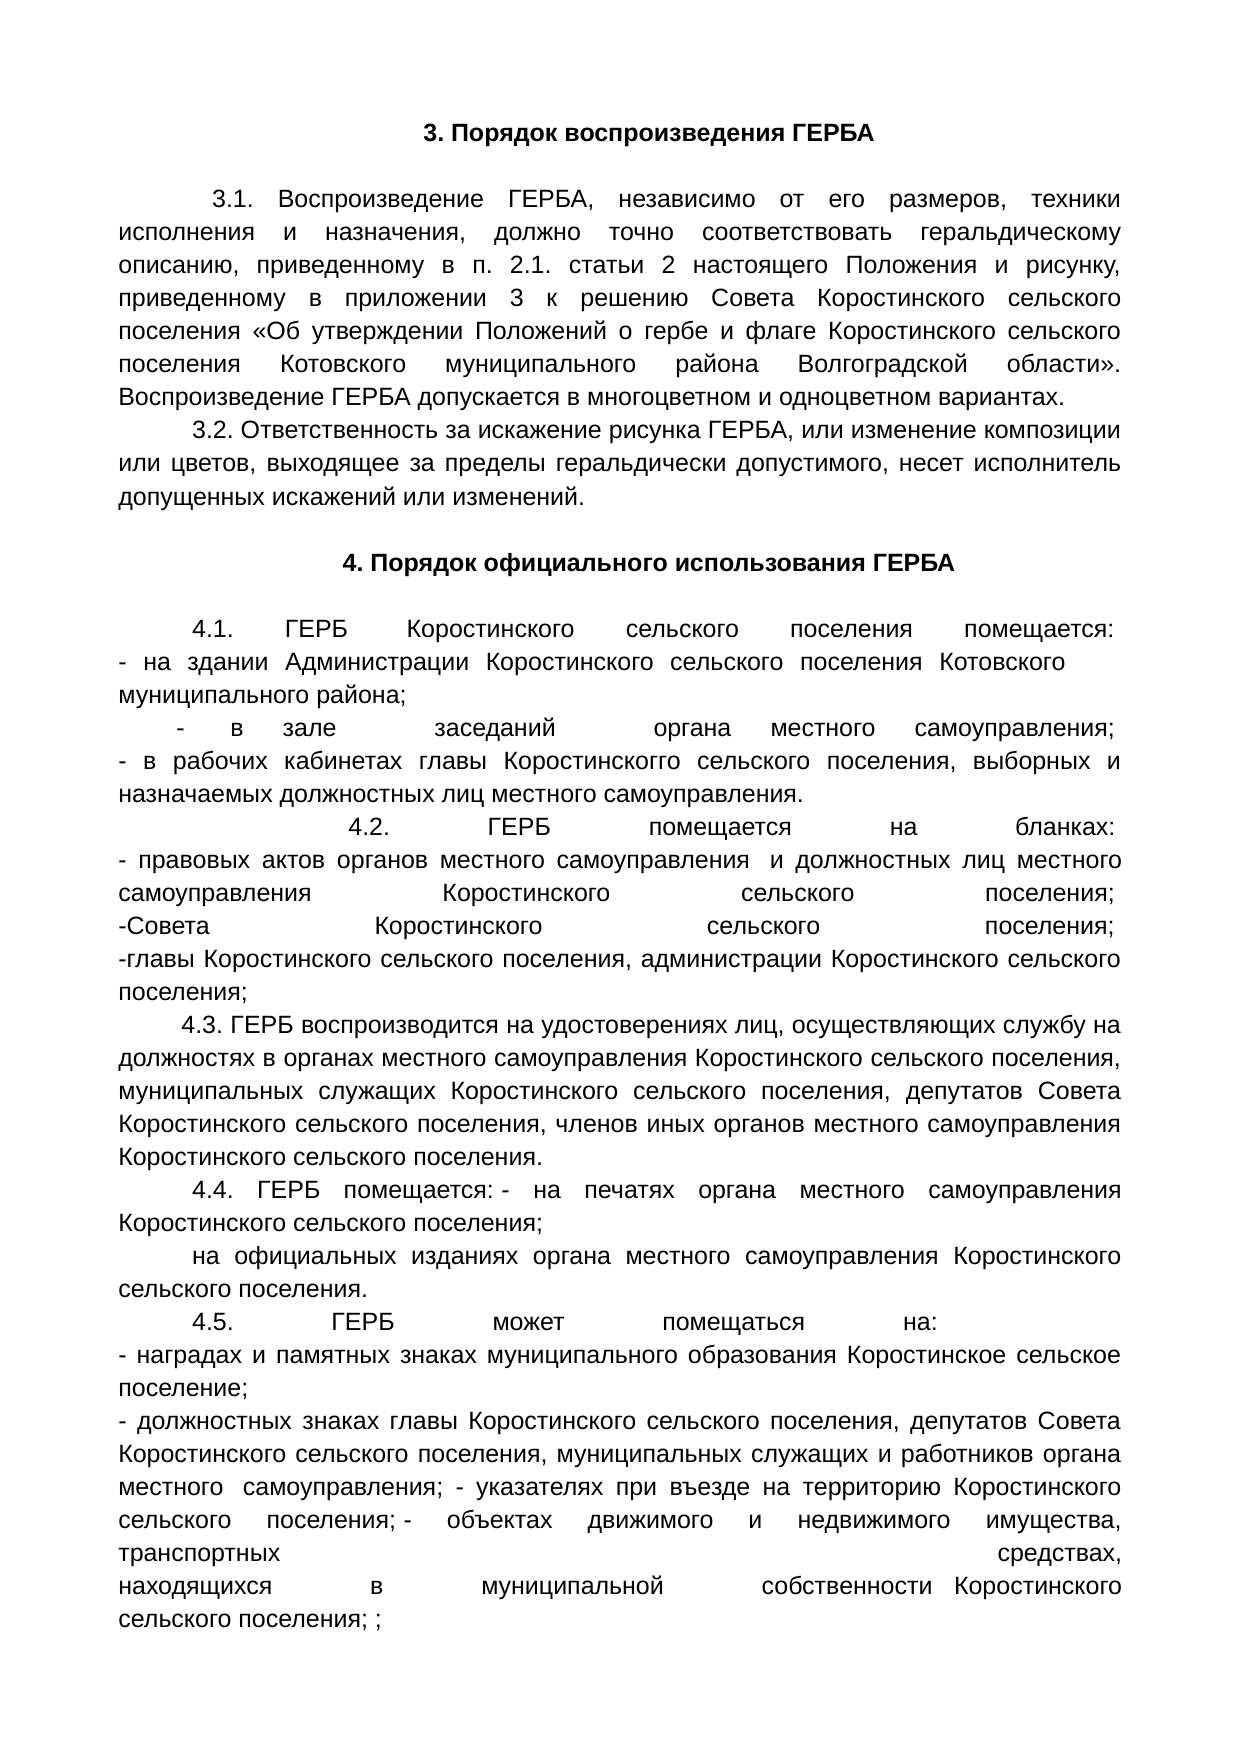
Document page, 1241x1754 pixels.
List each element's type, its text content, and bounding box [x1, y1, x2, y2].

text - в зале заседаний органа местного самоуправления; - в рабочих кабинетах главы Коростинскогго сельского поселения, выборных и назначаемых должностных лиц местного самоуправления. [118, 713, 1122, 807]
text 4.2. ГЕРБ помещается на бланках: - правовых актов органов местного самоуправления и должностных лиц местного самоуправления Коростинского сельского поселения; -Совета Коростинского сельского поселения; -главы Коростинского сельского поселения, администрации Коростинского сельского поселения; 4.3. ГЕРБ воспроизводится на удостоверениях лиц, осуществляющих службу на должностях в органах местного самоуправления Коростинского сельского поселения, муниципальных служащих Коростинского сельского поселения, депутатов Совета Коростинского сельского поселения, членов иных органов местного самоуправления Коростинского сельского поселения. [118, 812, 1122, 1171]
text 4.1. ГЕРБ Коростинского сельского поселения помещается: - на здании Администрации Коростинского сельского поселения Котовского муниципального района; [118, 613, 1122, 708]
text 3.2. Ответственность за искажение рисунка ГЕРБА, или изменение композиции или цветов, выходящее за пределы геральдически допустимого, несет исполнитель допущенных искажений или изменений. [118, 415, 1122, 510]
text 3.1. Воспроизведение ГЕРБА, независимо от его размеров, техники исполнения и назначения, должно точно соответствовать геральдическому описанию, приведенному в п. 2.1. статьи 2 настоящего Положения и рисунку, приведенному в приложении 3 к решению Совета Коростинского сельского поселения «Об утверждении Положений о гербе и флаге Коростинского сельского поселения Котовского муниципального района Волгоградской области». Воспроизведение ГЕРБА допускается в многоцветном и одноцветном вариантах. [118, 184, 1122, 411]
text 4.4. ГЕРБ помещается: - на печатях органа местного самоуправления Коростинского сельского поселения; [118, 1175, 1122, 1237]
text на официальных изданиях органа местного самоуправления Коростинского сельского поселения. [118, 1241, 1122, 1303]
text 3. Порядок воспроизведения ГЕРБА [118, 118, 1122, 147]
text 4. Порядок официального использования ГЕРБА [118, 547, 1122, 576]
text 4.5. ГЕРБ может помещаться на: - наградах и памятных знаках муниципального образования Коростинское сельское поселение; - должностных знаках главы Коростинского сельского поселения, депутатов Совета Коростинского сельского поселения, муниципальных служащих и работников органа местного самоуправления; - указателях при въезде на территорию Коростинского сельского поселения; - объектах движимого и недвижимого имущества, транспортных средствах, находящихся в муниципальной собственности Коростинского сельского поселения; ; [118, 1307, 1122, 1633]
